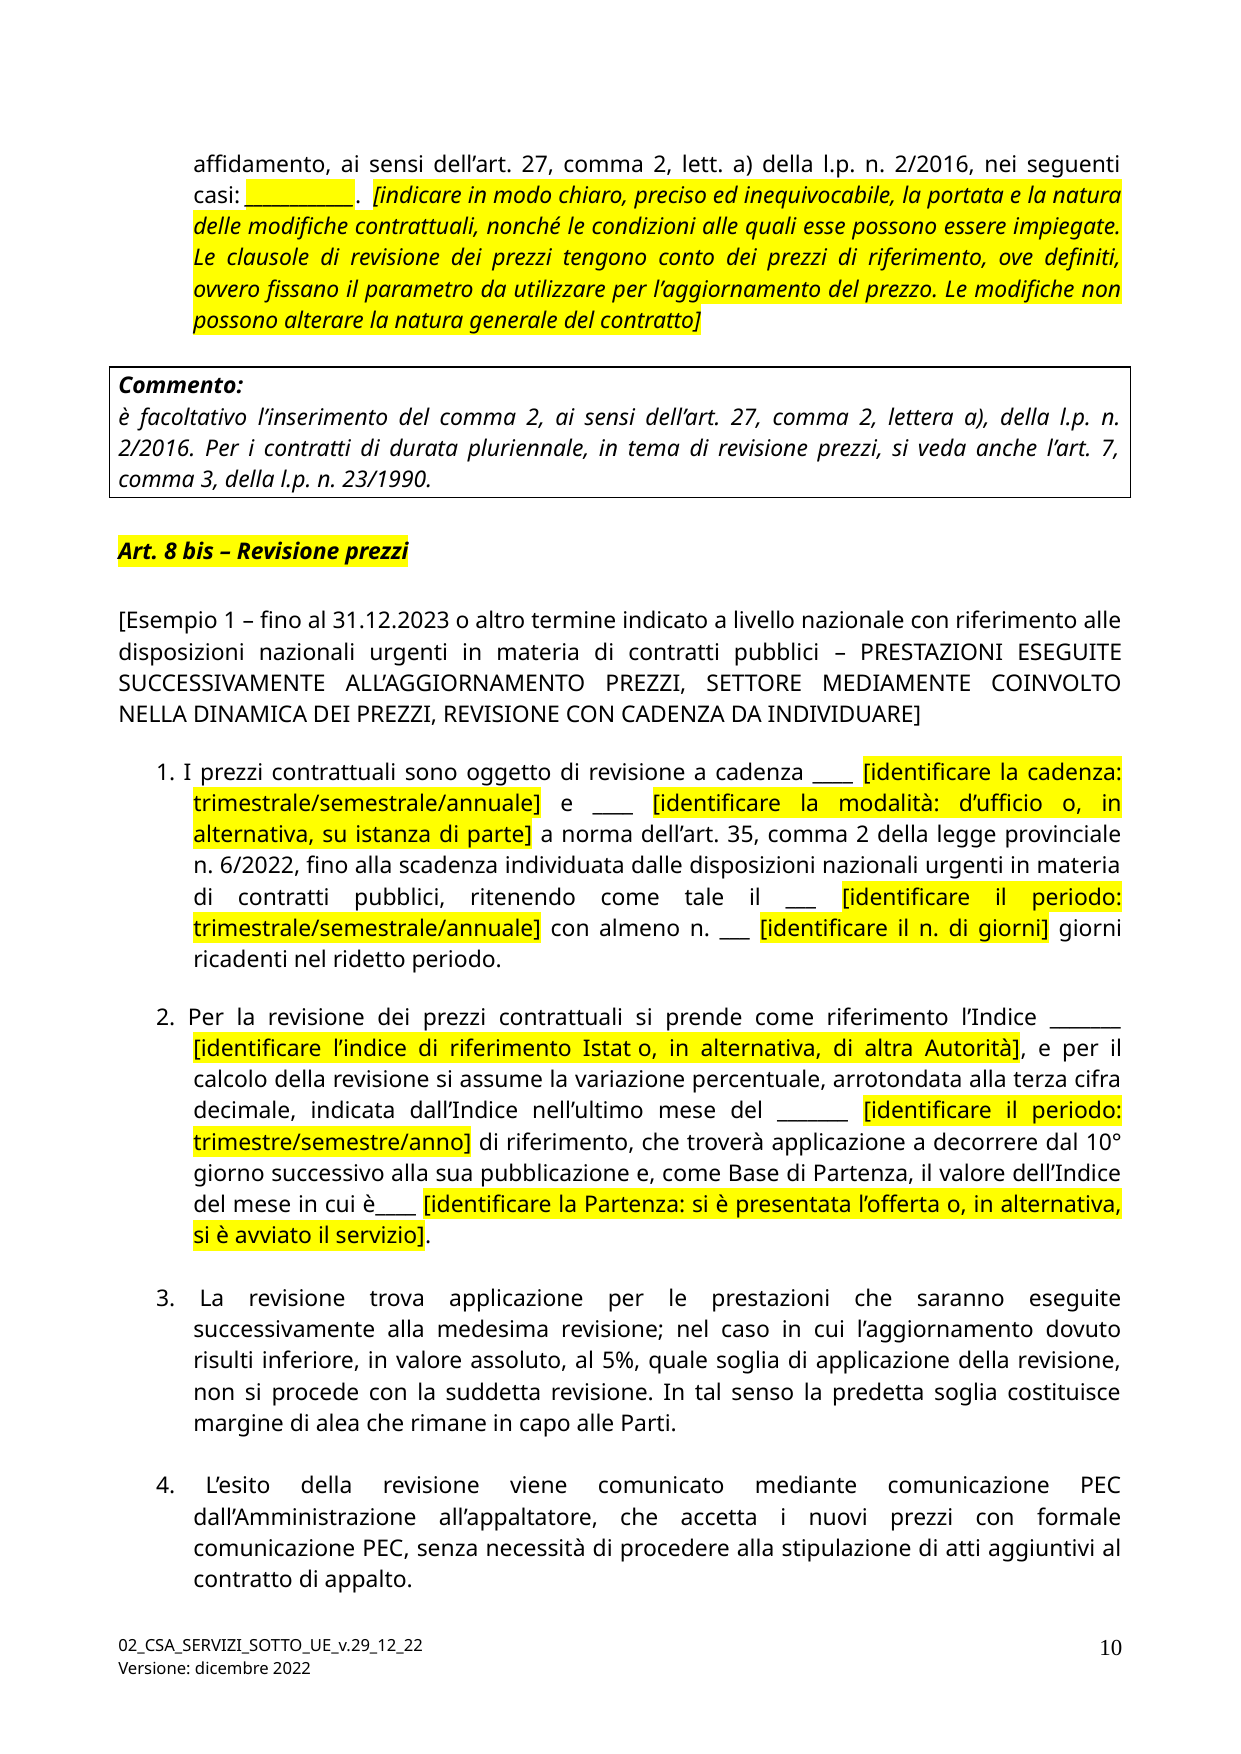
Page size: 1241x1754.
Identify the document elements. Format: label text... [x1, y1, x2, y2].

text Commento: [110, 368, 1130, 398]
text 3. La revisione trova applicazione per le prestazioni che saranno eseguite successivamente alla medesima revisione; nel caso in cui l’aggiornamento dovuto risulti inferiore, in valore assoluto, al 5%, quale soglia di applicazione della revisione, non si procede con la suddetta revisione. In tal senso la predetta soglia costituisce margine di alea che rimane in capo alle Parti. [156, 1282, 1122, 1438]
text 1. I prezzi contrattuali sono oggetto di revisione a cadenza ____ [identificare la cadenza: trimestrale/semestrale/annuale] e ____ [identificare la modalità: d’ufficio o, in alternativa, su istanza di parte] a norma dell’art. 35, comma 2 della legge provinciale n. 6/2022, fino alla scadenza individuata dalle disposizioni nazionali urgenti in materia di contratti pubblici, ritenendo come tale il ___ [identificare il periodo: trimestrale/semestrale/annuale] con almeno n. ___ [identificare il n. di giorni] giorni ricadenti nel ridetto periodo. [156, 756, 1122, 974]
list affidamento, ai sensi dell’art. 27, comma 2, lett. a) della l.p. n. 2/2016, nei seguenti casi: ____________. [indicare in modo chiaro, preciso ed inequivocabile, la portata e la natura delle modifiche contrattuali, nonché le condizioni alle quali esse possono essere impiegate. Le clausole di revisione dei prezzi tengono conto dei prezzi di riferimento, ove definiti, ovvero fissano il parametro da utilizzare per l’aggiornamento del prezzo. Le modifiche non possono alterare la natura generale del contratto] [156, 148, 1122, 335]
text 4. L’esito della revisione viene comunicato mediante comunicazione PEC dall’Amministrazione all’appaltatore, che accetta i nuovi prezzi con formale comunicazione PEC, senza necessità di procedere alla stipulazione di atti aggiuntivi al contratto di appalto. [156, 1469, 1122, 1594]
text è facoltativo l’inserimento del comma 2, ai sensi dell’art. 27, comma 2, lettera a), della l.p. n. 2/2016. Per i contratti di durata pluriennale, in tema di revisione prezzi, si veda anche l’art. 7, comma 3, della l.p. n. 23/1990. [110, 398, 1130, 497]
subtitle Art. 8 bis – Revisione prezzi [118, 535, 1122, 567]
text 2. Per la revisione dei prezzi contrattuali si prende come riferimento l’Indice _______ [identificare l’indice di riferimento Istat o, in alternativa, di altra Autorità], e per il calcolo della revisione si assume la variazione percentuale, arrotondata alla terza cifra decimale, indicata dall’Indice nell’ultimo mese del _______ [identificare il periodo: trimestre/semestre/anno] di riferimento, che troverà applicazione a decorrere dal 10° giorno successivo alla sua pubblicazione e, come Base di Partenza, il valore dell’Indice del mese in cui è____ [identificare la Partenza: si è presentata l’offerta o, in alternativa, si è avviato il servizio]. [156, 1001, 1122, 1251]
text [Esempio 1 – fino al 31.12.2023 o altro termine indicato a livello nazionale con riferimento alle disposizioni nazionali urgenti in materia di contratti pubblici – PRESTAZIONI ESEGUITE SUCCESSIVAMENTE ALL’AGGIORNAMENTO PREZZI, SETTORE MEDIAMENTE COINVOLTO NELLA DINAMICA DEI PREZZI, REVISIONE CON CADENZA DA INDIVIDUARE] [118, 604, 1122, 729]
